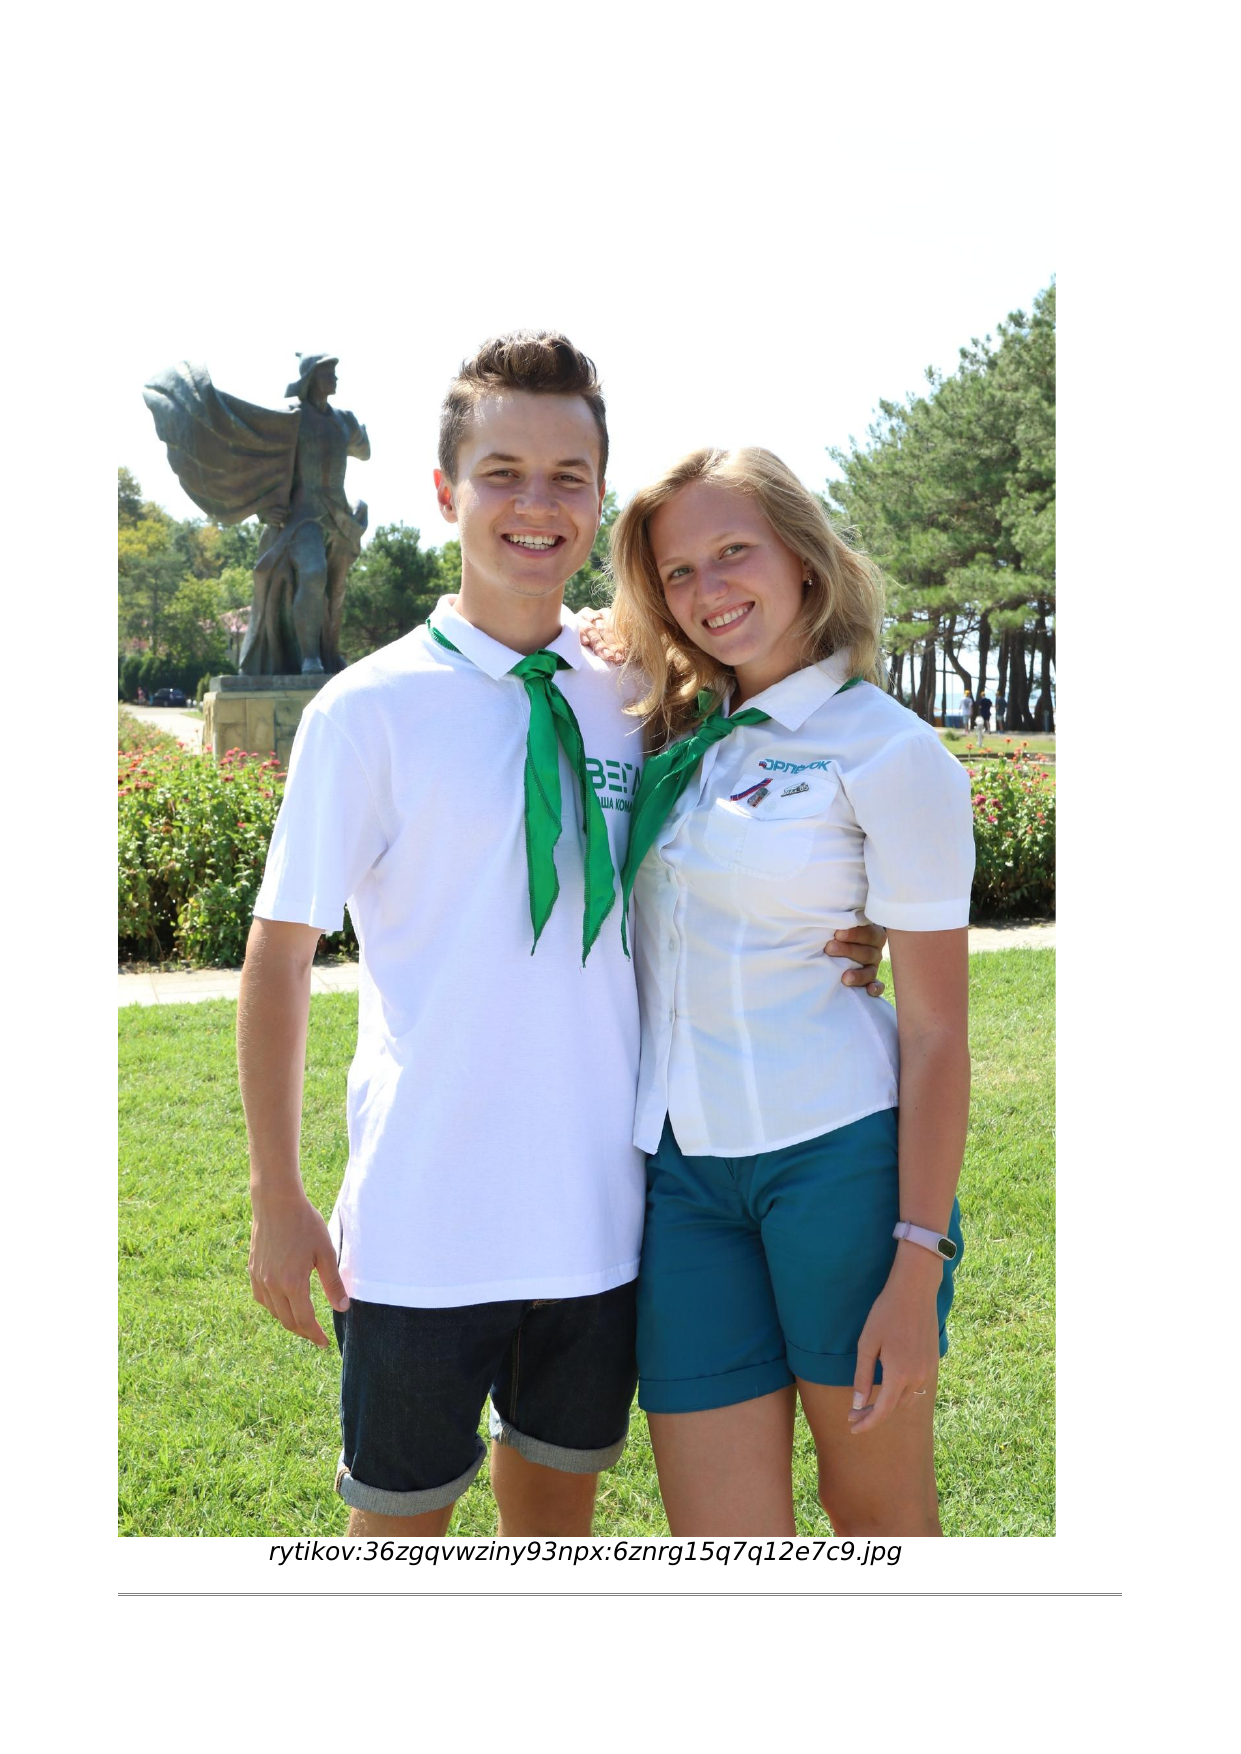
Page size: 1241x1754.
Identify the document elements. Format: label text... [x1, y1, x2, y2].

picture [118, 130, 1056, 1537]
text rytikov:36zgqvwziny93npx:6znrg15q7q12e7c9.jpg [118, 1537, 1056, 1566]
